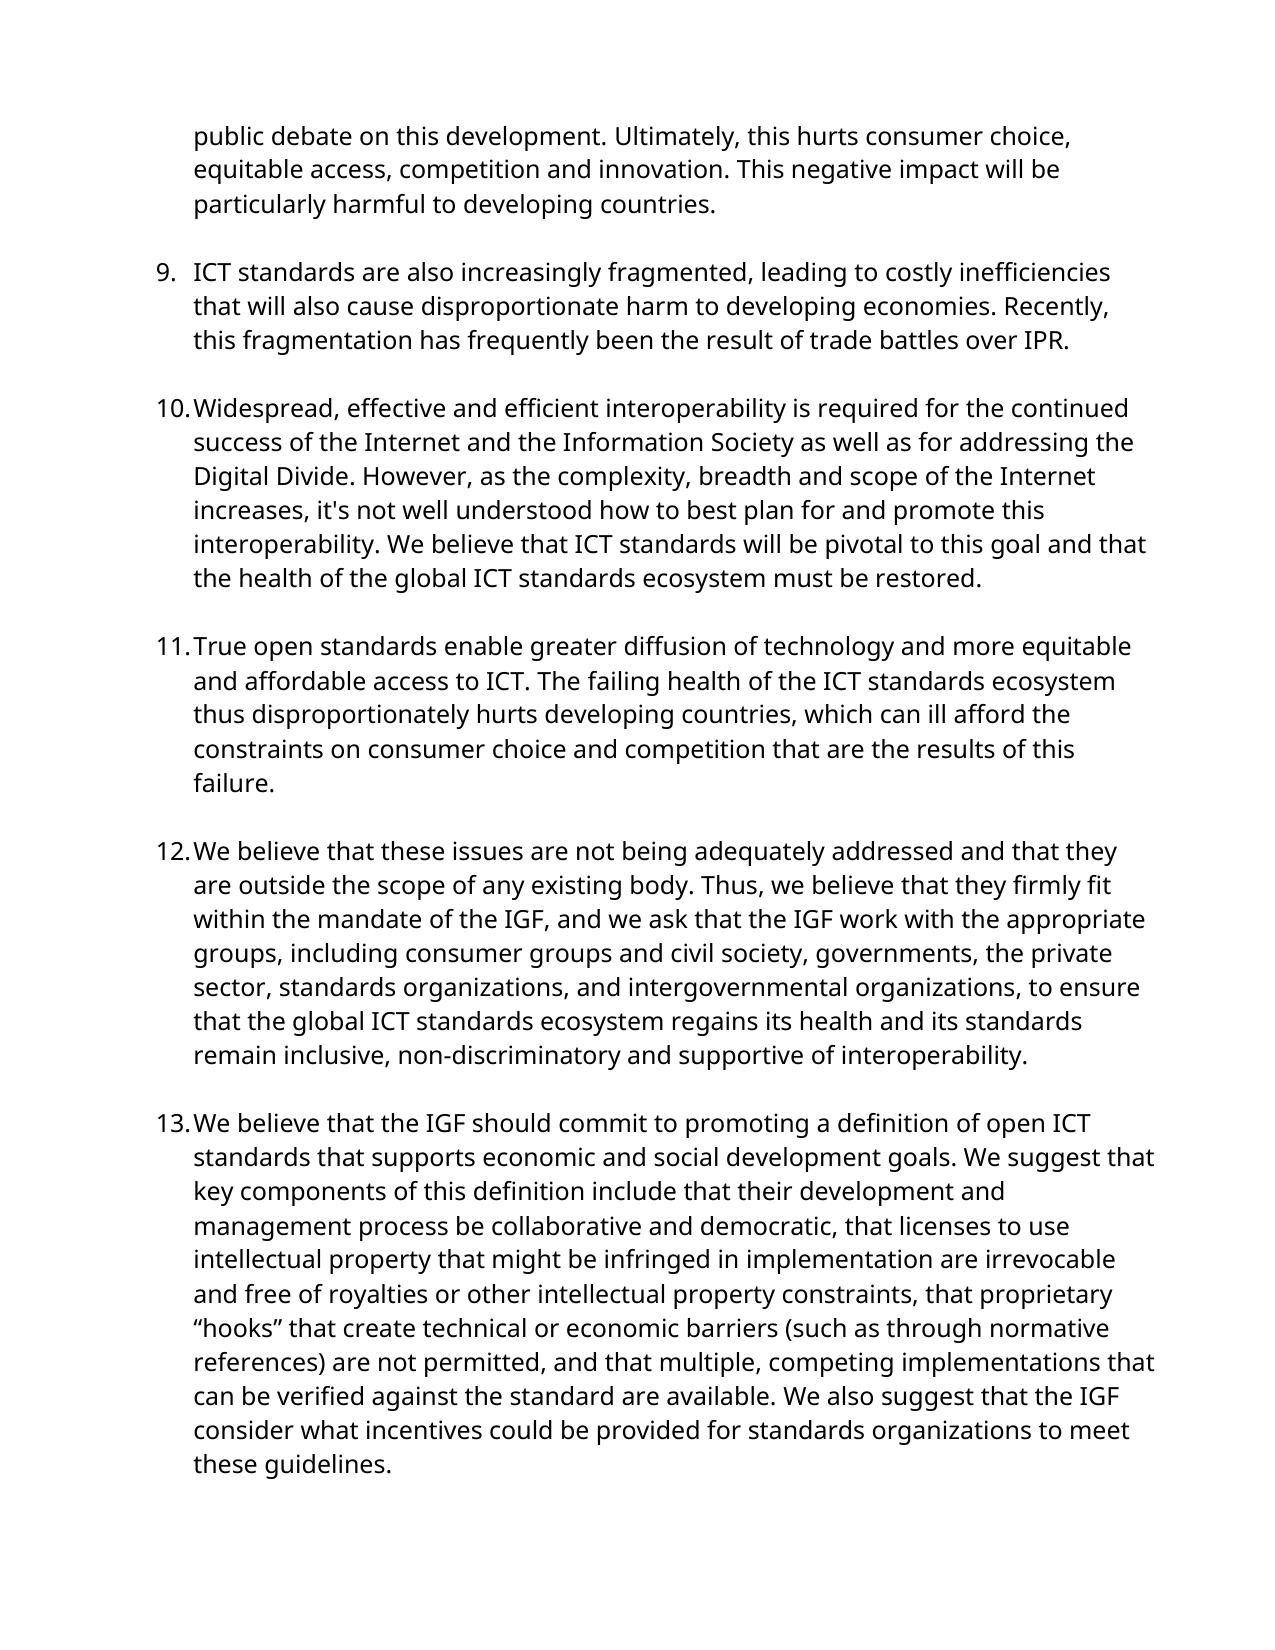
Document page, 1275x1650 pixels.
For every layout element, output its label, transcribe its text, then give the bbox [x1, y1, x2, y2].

list We believe that these issues are not being adequately addressed and that they are outside the scope of any existing body. Thus, we believe that they firmly fit within the mandate of the IGF, and we ask that the IGF work with the appropriate groups, including consumer groups and civil society, governments, the private sector, standards organizations, and intergovernmental organizations, to ensure that the global ICT standards ecosystem regains its health and its standards remain inclusive, non-discriminatory and supportive of interoperability. [156, 833, 1157, 1072]
list We believe that the IGF should commit to promoting a definition of open ICT standards that supports economic and social development goals. We suggest that key components of this definition include that their development and management process be collaborative and democratic, that licenses to use intellectual property that might be infringed in implementation are irrevocable and free of royalties or other intellectual property constraints, that proprietary “hooks” that create technical or economic barriers (such as through normative references) are not permitted, and that multiple, competing implementations that can be verified against the standard are available. We also suggest that the IGF consider what incentives could be provided for standards organizations to meet these guidelines. [156, 1106, 1157, 1481]
list True open standards enable greater diffusion of technology and more equitable and affordable access to ICT. The failing health of the ICT standards ecosystem thus disproportionately hurts developing countries, which can ill afford the constraints on consumer choice and competition that are the results of this failure. [156, 629, 1157, 799]
list ICT standards are also increasingly fragmented, leading to costly inefficiencies that will also cause disproportionate harm to developing economies. Recently, this fragmentation has frequently been the result of trade battles over IPR. [156, 254, 1157, 357]
list public debate on this development. Ultimately, this hurts consumer choice, equitable access, competition and innovation. This negative impact will be particularly harmful to developing countries. [156, 118, 1157, 220]
list Widespread, effective and efficient interoperability is required for the continued success of the Internet and the Information Society as well as for addressing the Digital Divide. However, as the complexity, breadth and scope of the Internet increases, it's not well understood how to best plan for and promote this interoperability. We believe that ICT standards will be pivotal to this goal and that the health of the global ICT standards ecosystem must be restored. [156, 391, 1157, 595]
